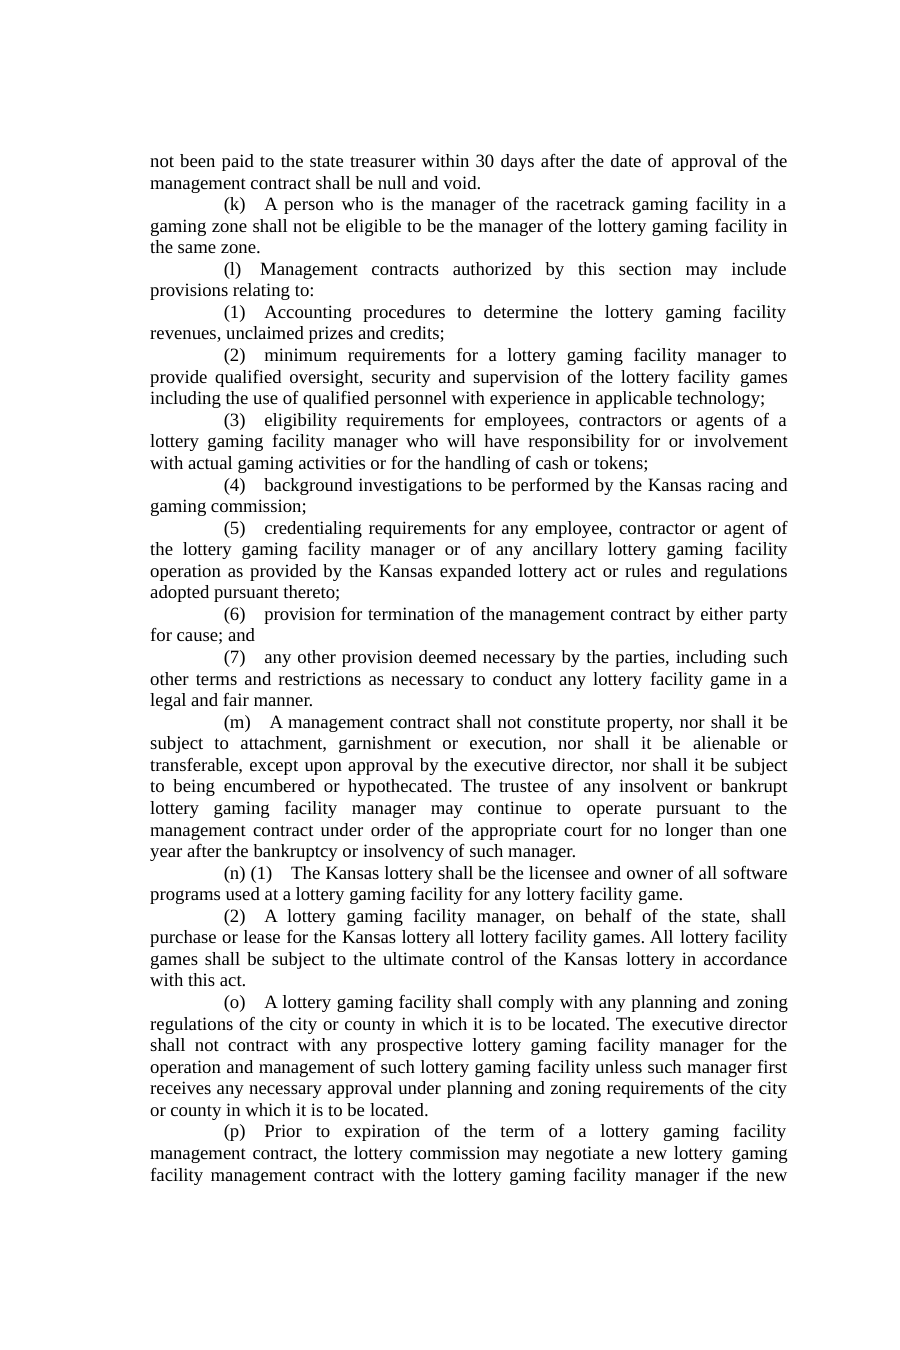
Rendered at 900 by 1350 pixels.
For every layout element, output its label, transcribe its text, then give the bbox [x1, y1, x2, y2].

text (2) minimum requirements for a lottery gaming facility manager to provide qualified oversight, security and supervision of the lottery facility games including the use of qualified personnel with experience in applicable technology; [150, 344, 787, 409]
text (1) Accounting procedures to determine the lottery gaming facility revenues, unclaimed prizes and credits; [150, 301, 787, 344]
text (3) eligibility requirements for employees, contractors or agents of a lottery gaming facility manager who will have responsibility for or involvement with actual gaming activities or for the handling of cash or tokens; [150, 409, 787, 473]
text (o) A lottery gaming facility shall comply with any planning and zoning regulations of the city or county in which it is to be located. The executive director shall not contract with any prospective lottery gaming facility manager for the operation and management of such lottery gaming facility unless such manager first receives any necessary approval under planning and zoning requirements of the city or county in which it is to be located. [150, 991, 787, 1120]
text (2) A lottery gaming facility manager, on behalf of the state, shall purchase or lease for the Kansas lottery all lottery facility games. All lottery facility games shall be subject to the ultimate control of the Kansas lottery in accordance with this act. [150, 905, 787, 991]
text (k) A person who is the manager of the racetrack gaming facility in a gaming zone shall not be eligible to be the manager of the lottery gaming facility in the same zone. [150, 193, 787, 258]
text (4) background investigations to be performed by the Kansas racing and gaming commission; [150, 473, 787, 517]
text (p) Prior to expiration of the term of a lottery gaming facility management contract, the lottery commission may negotiate a new lottery gaming facility management contract with the lottery gaming facility manager if the new [150, 1120, 787, 1185]
text (l) Management contracts authorized by this section may include provisions relating to: [150, 258, 787, 301]
text (7) any other provision deemed necessary by the parties, including such other terms and restrictions as necessary to conduct any lottery facility game in a legal and fair manner. [150, 646, 787, 711]
text (6) provision for termination of the management contract by either party for cause; and [150, 603, 787, 646]
text (n) (1) The Kansas lottery shall be the licensee and owner of all software programs used at a lottery gaming facility for any lottery facility game. [150, 862, 787, 905]
text (5) credentialing requirements for any employee, contractor or agent of the lottery gaming facility manager or of any ancillary lottery gaming facility operation as provided by the Kansas expanded lottery act or rules and regulations adopted pursuant thereto; [150, 517, 787, 603]
text not been paid to the state treasurer within 30 days after the date of approval of the management contract shall be null and void. [150, 150, 787, 193]
text (m) A management contract shall not constitute property, nor shall it be subject to attachment, garnishment or execution, nor shall it be alienable or transferable, except upon approval by the executive director, nor shall it be subject to being encumbered or hypothecated. The trustee of any insolvent or bankrupt lottery gaming facility manager may continue to operate pursuant to the management contract under order of the appropriate court for no longer than one year after the bankruptcy or insolvency of such manager. [150, 711, 787, 862]
